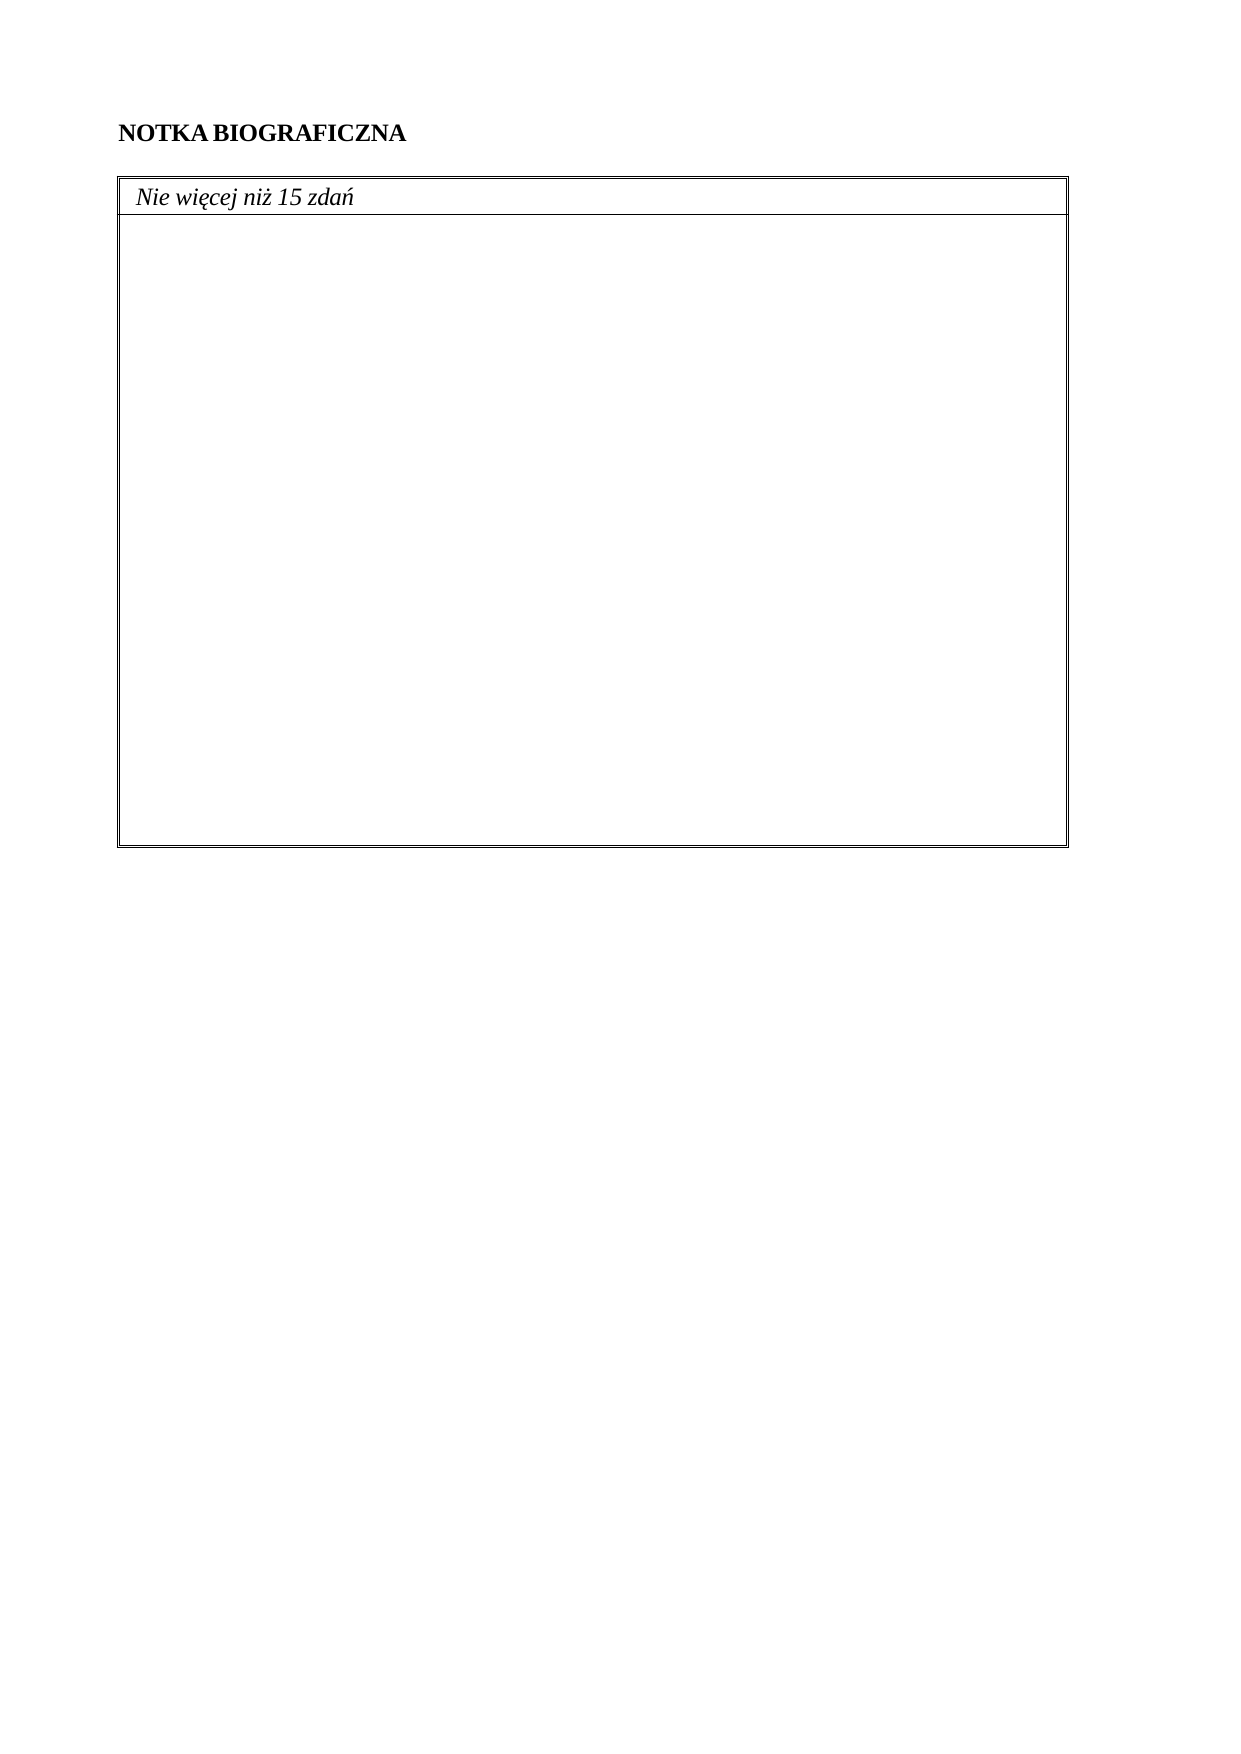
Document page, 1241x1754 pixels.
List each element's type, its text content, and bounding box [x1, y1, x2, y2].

text NOTKA BIOGRAFICZNA [118, 118, 1122, 147]
table_cell [120, 215, 1066, 845]
table_header Nie więcej niż 15 zdań [120, 179, 1066, 214]
